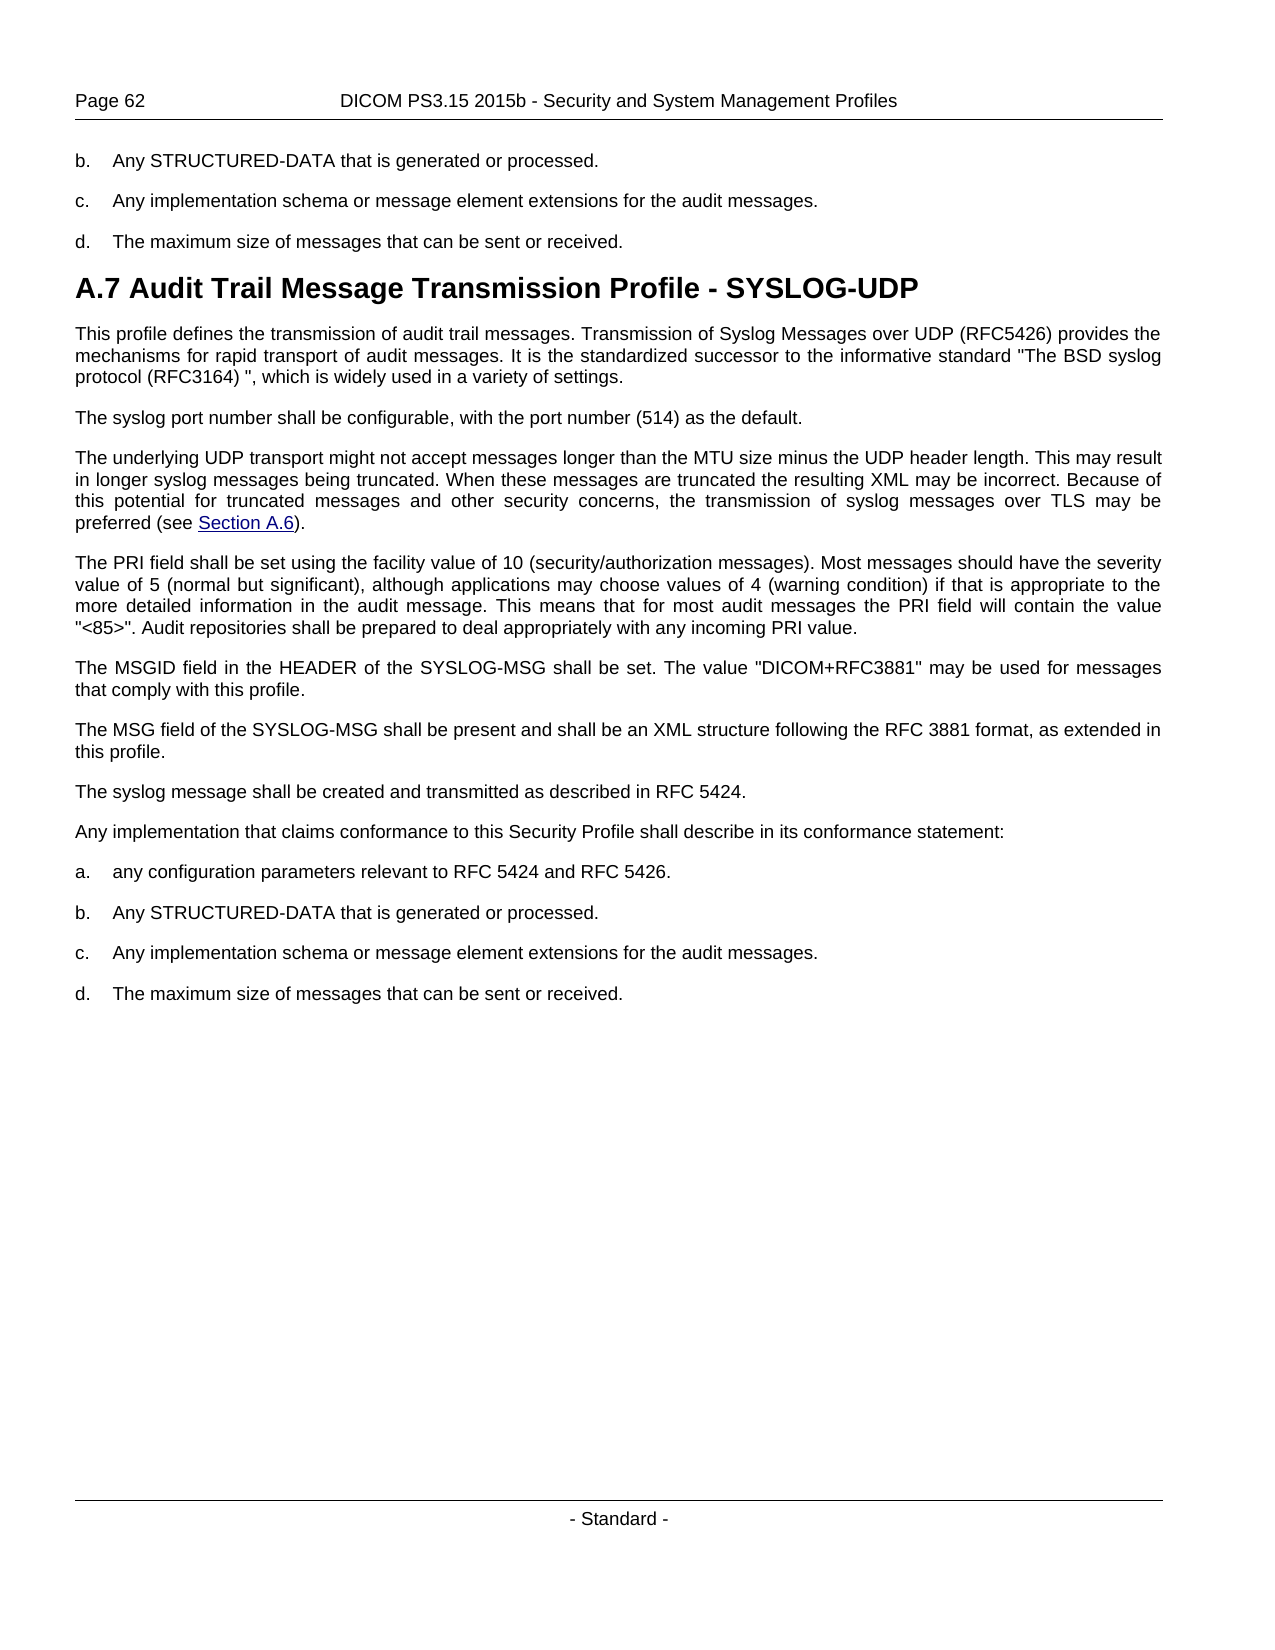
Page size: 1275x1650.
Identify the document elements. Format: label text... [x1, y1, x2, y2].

list Any STRUCTURED-DATA that is generated or processed. [75, 150, 1162, 172]
text The syslog message shall be created and transmitted as described in RFC 5424. [75, 781, 1162, 802]
list The maximum size of messages that can be sent or received. [75, 231, 1162, 252]
list Any implementation schema or message element extensions for the audit messages. [75, 942, 1162, 963]
text The PRI field shall be set using the facility value of 10 (security/authorization messages). Most messages should have the severity value of 5 (normal but significant), although applications may choose values of 4 (warning condition) if that is appropriate to the more detailed information in the audit message. This means that for most audit messages the PRI field will contain the value "<85>". Audit repositories shall be prepared to deal appropriately with any incoming PRI value. [75, 552, 1162, 638]
text The MSG field of the SYSLOG-MSG shall be present and shall be an XML structure following the RFC 3881 format, as extended in this profile. [75, 719, 1162, 762]
text This profile defines the transmission of audit trail messages. Transmission of Syslog Messages over UDP (RFC5426) provides the mechanisms for rapid transport of audit messages. It is the standardized successor to the informative standard "The BSD syslog protocol (RFC3164) ", which is widely used in a variety of settings. [75, 323, 1162, 388]
list any configuration parameters relevant to RFC 5424 and RFC 5426. [75, 861, 1162, 883]
text The syslog port number shall be configurable, with the port number (514) as the default. [75, 407, 1162, 428]
text Any implementation that claims conformance to this Security Profile shall describe in its conformance statement: [75, 821, 1162, 843]
list The maximum size of messages that can be sent or received. [75, 982, 1162, 1004]
text The MSGID field in the HEADER of the SYSLOG-MSG shall be set. The value "DICOM+RFC3881" may be used for messages that comply with this profile. [75, 657, 1162, 700]
list Any implementation schema or message element extensions for the audit messages. [75, 190, 1162, 212]
text A.7 Audit Trail Message Transmission Profile - SYSLOG-UDP [75, 271, 1162, 304]
list Any STRUCTURED-DATA that is generated or processed. [75, 902, 1162, 923]
text The underlying UDP transport might not accept messages longer than the MTU size minus the UDP header length. This may result in longer syslog messages being truncated. When these messages are truncated the resulting XML may be incorrect. Because of this potential for truncated messages and other security concerns, the transmission of syslog messages over TLS may be preferred (see Section A.6). [75, 447, 1162, 533]
